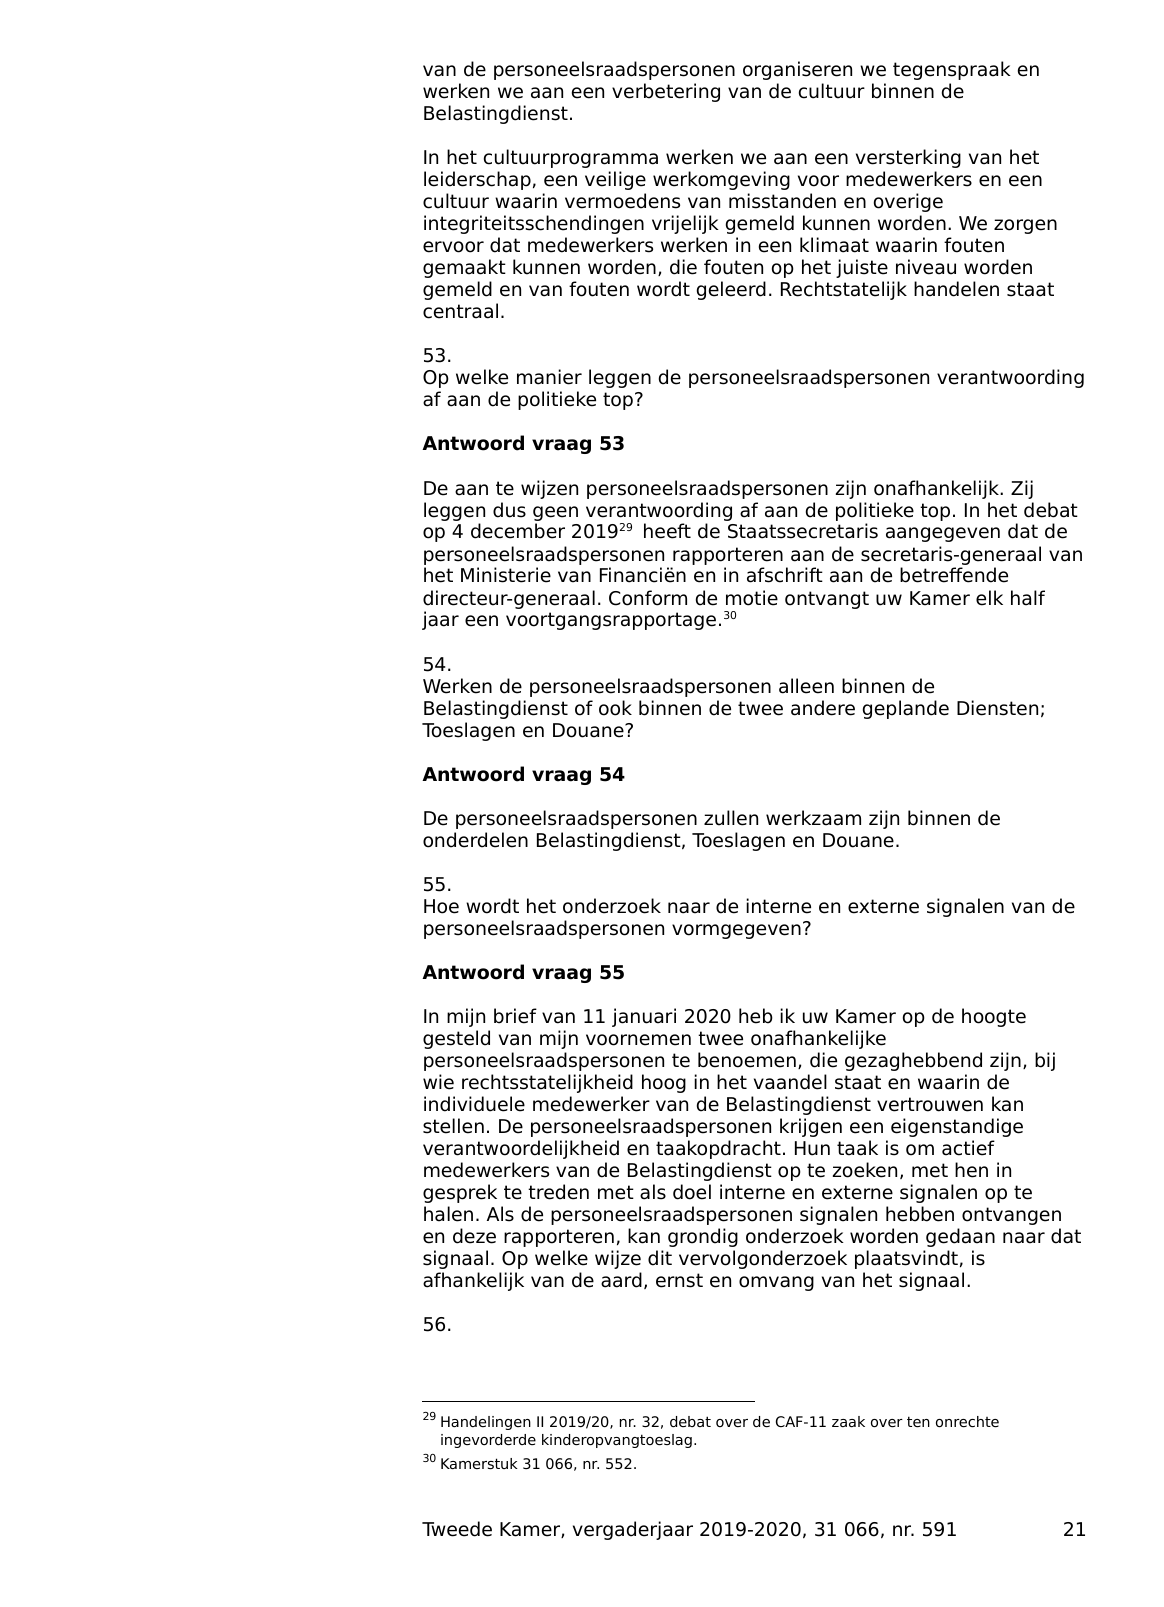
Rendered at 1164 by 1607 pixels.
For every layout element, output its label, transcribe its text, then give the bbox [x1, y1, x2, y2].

text In het cultuurprogramma werken we aan een versterking van het leiderschap, een veilige werkomgeving voor medewerkers en een cultuur waarin vermoedens van misstanden en overige integriteitsschendingen vrijelijk gemeld kunnen worden. We zorgen ervoor dat medewerkers werken in een klimaat waarin fouten gemaakt kunnen worden, die fouten op het juiste niveau worden gemeld en van fouten wordt geleerd. Rechtstatelijk handelen staat centraal. [422, 147, 1087, 323]
text Op welke manier leggen de personeelsraadspersonen verantwoording af aan de politieke top? [422, 367, 1087, 411]
text 53. [422, 345, 1087, 367]
text Werken de personeelsraadspersonen alleen binnen de Belastingdienst of ook binnen de twee andere geplande Diensten; Toeslagen en Douane? [422, 676, 1087, 741]
text Hoe wordt het onderzoek naar de interne en externe signalen van de personeelsraadspersonen vormgegeven? [422, 896, 1087, 940]
text Handelingen II 2019/20, nr. 32, debat over de CAF-11 zaak over ten onrechte ingevorderde kinderopvangtoeslag. [422, 1410, 1087, 1449]
text 55. [422, 874, 1087, 896]
text van de personeelsraadspersonen organiseren we tegenspraak en werken we aan een verbetering van de cultuur binnen de Belastingdienst. [422, 59, 1087, 125]
text 56. [422, 1314, 1087, 1336]
text De personeelsraadspersonen zullen werkzaam zijn binnen de onderdelen Belastingdienst, Toeslagen en Douane. [422, 808, 1087, 852]
text In mijn brief van 11 januari 2020 heb ik uw Kamer op de hoogte gesteld van mijn voornemen twee onafhankelijke personeelsraadspersonen te benoemen, die gezaghebbend zijn, bij wie rechtsstatelijkheid hoog in het vaandel staat en waarin de individuele medewerker van de Belastingdienst vertrouwen kan stellen. De personeelsraadspersonen krijgen een eigenstandige verantwoordelijkheid en taakopdracht. Hun taak is om actief medewerkers van de Belastingdienst op te zoeken, met hen in gesprek te treden met als doel interne en externe signalen op te halen. Als de personeelsraadspersonen signalen hebben ontvangen en deze rapporteren, kan grondig onderzoek worden gedaan naar dat signaal. Op welke wijze dit vervolgonderzoek plaatsvindt, is afhankelijk van de aard, ernst en omvang van het signaal. [422, 1006, 1087, 1292]
text De aan te wijzen personeelsraadspersonen zijn onafhankelijk. Zij leggen dus geen verantwoording af aan de politieke top. In het debat op 4 december 2019 heeft de Staatssecretaris aangegeven dat de personeelsraadspersonen rapporteren aan de secretaris-generaal van het Ministerie van Financiën en in afschrift aan de betreffende directeur-generaal. Conform de motie ontvangt uw Kamer elk half jaar een voortgangsrapportage. [422, 477, 1087, 631]
text 54. [422, 653, 1087, 676]
subtitle Antwoord vraag 55 [422, 962, 1087, 984]
subtitle Antwoord vraag 53 [422, 433, 1087, 455]
text Kamerstuk 31 066, nr. 552. [422, 1452, 1087, 1474]
subtitle Antwoord vraag 54 [422, 764, 1087, 786]
